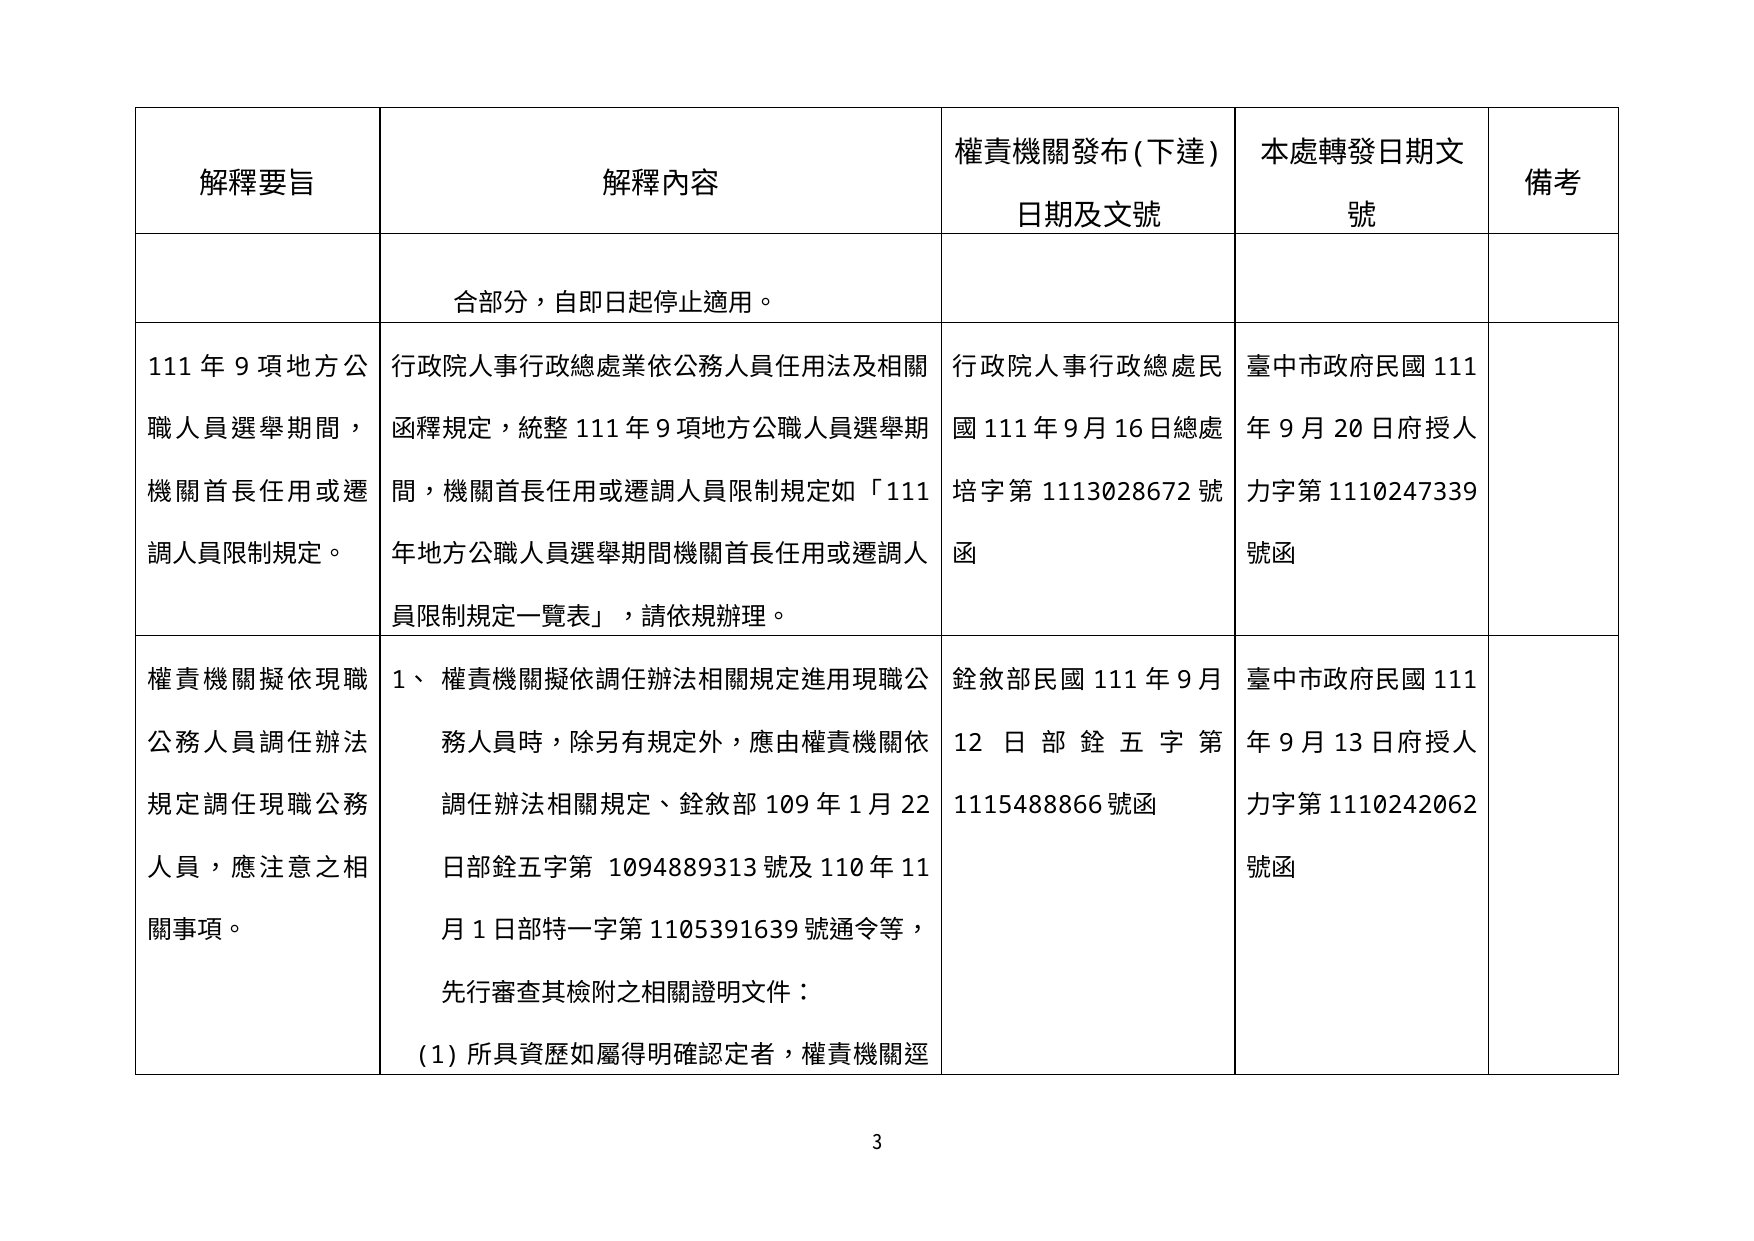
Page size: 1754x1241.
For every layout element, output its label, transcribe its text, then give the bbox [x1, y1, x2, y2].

table_cell 合部分，自即日起停止適用。 [381, 234, 941, 322]
table_cell 行政院人事行政總處業依公務人員任用法及相關函釋規定，統整111年9項地方公職人員選舉期間，機關首長任用或遷調人員限制規定如「111年地方公職人員選舉期間機關首長任用或遷調人員限制規定一覽表」，請依規辦理。 [381, 323, 941, 635]
table_cell 臺中市政府民國111年9月20日府授人力字第1110247339號函 [1236, 323, 1488, 635]
table_header 解釋內容 [381, 108, 941, 233]
table_header 備考 [1489, 108, 1618, 233]
table_cell [1236, 234, 1488, 322]
table_header 本處轉發日期文號 [1236, 108, 1488, 233]
table_cell [942, 234, 1234, 322]
table_cell [1489, 636, 1618, 1074]
table_header 解釋要旨 [136, 108, 379, 233]
table_cell [136, 234, 379, 322]
table_cell 權責機關擬依調任辦法相關規定進用現職公務人員時，除另有規定外，應由權責機關依調任辦法相關規定、銓敘部109年1月22日部銓五字第 1094889313號及110年11月1日部特一字第1105391639號通令等，先行審查其檢附之相關證明文件： 所具資歷如屬得明確認定者，權責機關逕 [381, 636, 941, 1074]
table_cell 權責機關擬依現職公務人員調任辦法規定調任現職公務人員，應注意之相關事項。 [136, 636, 379, 1074]
table_cell [1489, 234, 1618, 322]
table_cell 臺中市政府民國111年9月13日府授人力字第1110242062號函 [1236, 636, 1488, 1074]
table_cell 銓敘部民國111年9月12日部銓五字第1115488866號函 [942, 636, 1234, 1074]
table_cell 111年9項地方公職人員選舉期間，機關首長任用或遷調人員限制規定。 [136, 323, 379, 635]
table_header 權責機關發布(下達) 日期及文號 [942, 108, 1234, 233]
table_cell 行政院人事行政總處民國111年9月16日總處培字第1113028672號函 [942, 323, 1234, 635]
table_cell [1489, 323, 1618, 635]
